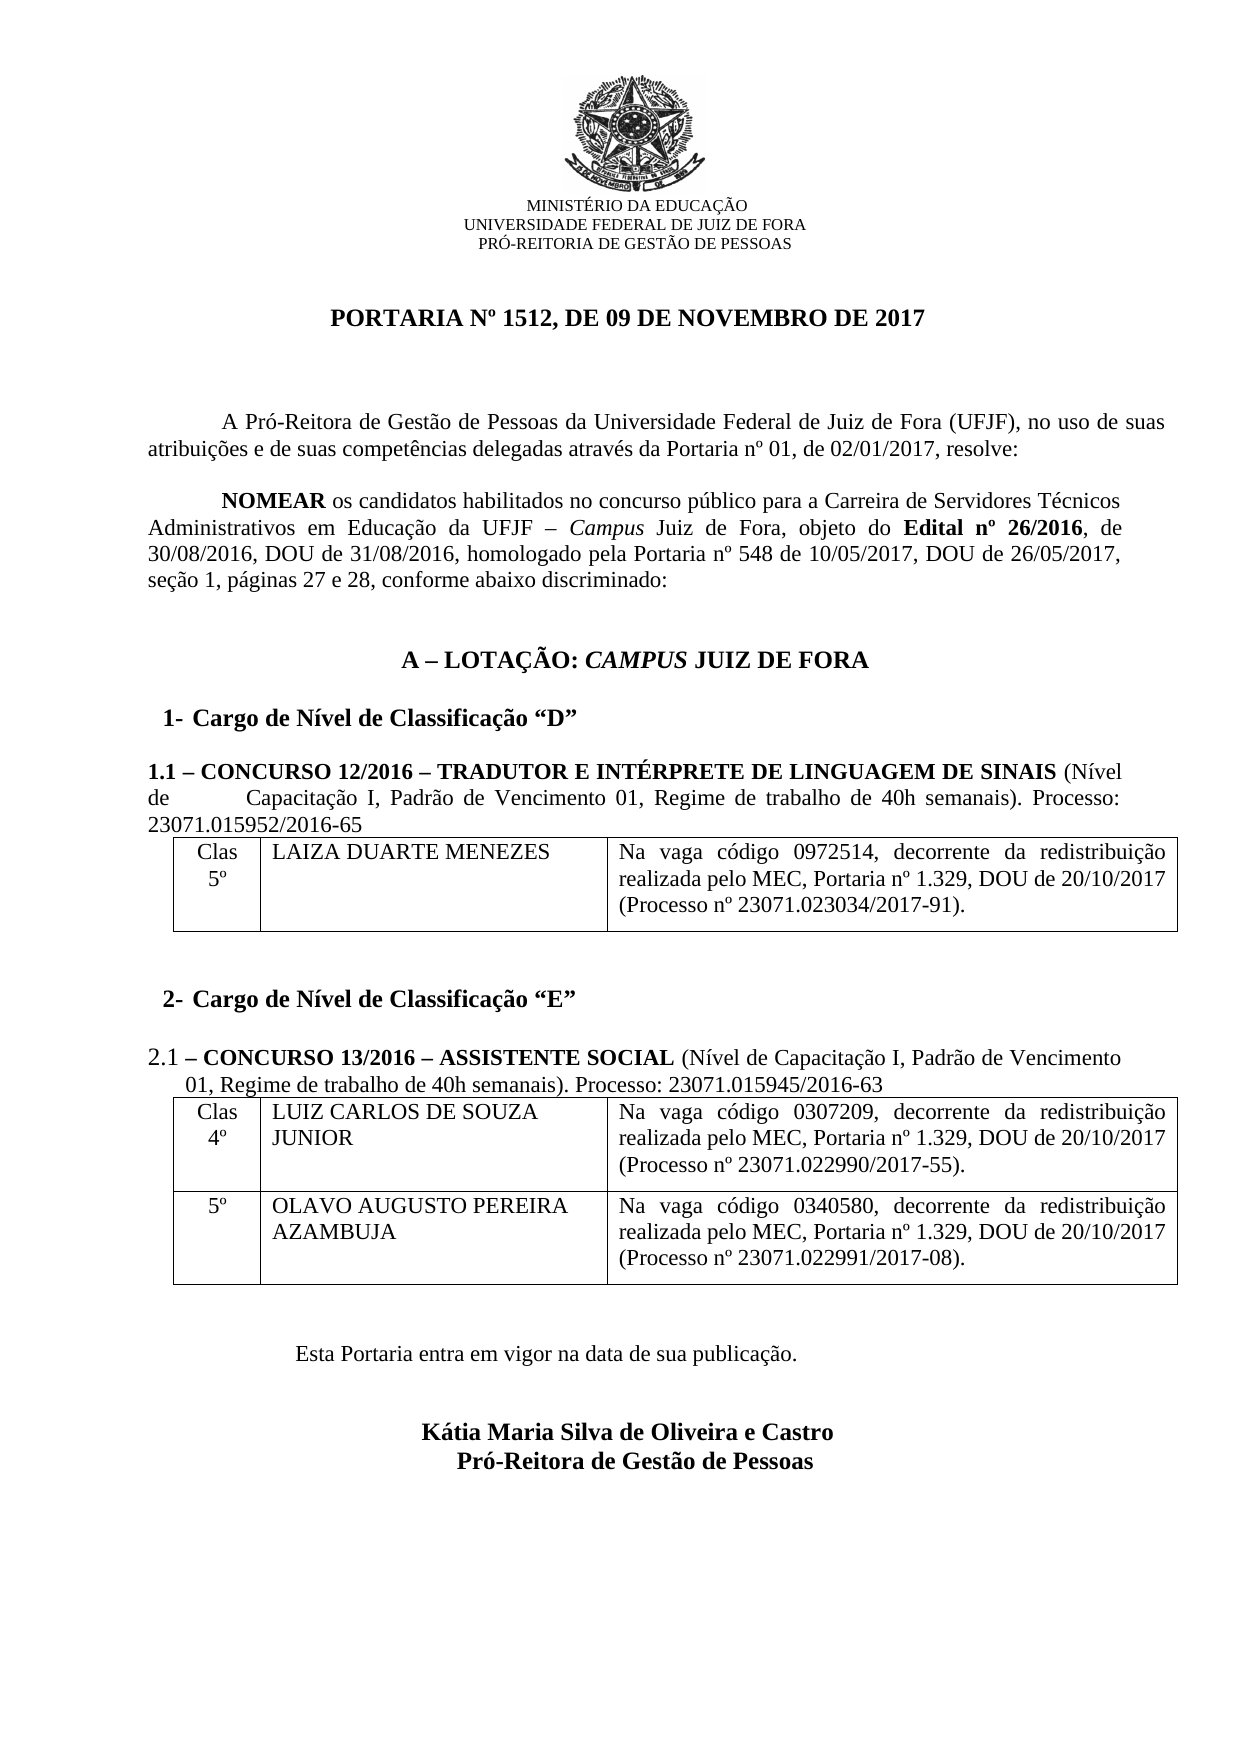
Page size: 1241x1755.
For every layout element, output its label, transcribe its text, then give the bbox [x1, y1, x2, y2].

text Pró-Reitora de Gestão de Pessoas [148, 1446, 1122, 1474]
table_header LUIZ CARLOS DE SOUZA JUNIOR [261, 1098, 607, 1191]
text NOMEAR os candidatos habilitados no concurso público para a Carreira de Servidores Técnicos Administrativos em Educação da UFJF – Campus Juiz de Fora, objeto do Edital nº 26/2016, de 30/08/2016, DOU de 31/08/2016, homologado pela Portaria nº 548 de 10/05/2017, DOU de 26/05/2017, seção 1, páginas 27 e 28, conforme abaixo discriminado: [148, 487, 1122, 593]
text Esta Portaria entra em vigor na data de sua publicação. [221, 1340, 1167, 1367]
table_header Clas 5º [174, 838, 260, 931]
table_cell OLAVO AUGUSTO PEREIRA AZAMBUJA [261, 1192, 607, 1284]
table_header Na vaga código 0972514, decorrente da redistribuição realizada pelo MEC, Portaria nº 1.329, DOU de 20/10/2017 (Processo nº 23071.023034/2017-91). [608, 838, 1177, 931]
table_header LAIZA DUARTE MENEZES [261, 838, 607, 931]
text A – LOTAÇÃO: CAMPUS JUIZ DE FORA [148, 646, 1122, 674]
table_cell Na vaga código 0340580, decorrente da redistribuição realizada pelo MEC, Portaria nº 1.329, DOU de 20/10/2017 (Processo nº 23071.022991/2017-08). [608, 1192, 1177, 1284]
list Cargo de Nível de Classificação “D” [162, 703, 1122, 732]
text PORTARIA Nº 1512, DE 09 DE NOVEMBRO DE 2017 [148, 303, 1107, 332]
text A Pró-Reitora de Gestão de Pessoas da Universidade Federal de Juiz de Fora (UFJF), no uso de suas atribuições e de suas competências delegadas através da Portaria nº 01, de 02/01/2017, resolve: [148, 408, 1167, 461]
table_cell 5º [174, 1192, 260, 1284]
table_header Na vaga código 0307209, decorrente da redistribuição realizada pelo MEC, Portaria nº 1.329, DOU de 20/10/2017 (Processo nº 23071.022990/2017-55). [608, 1098, 1177, 1191]
list Cargo de Nível de Classificação “E” [162, 984, 1122, 1013]
table_header Clas 4º [174, 1098, 260, 1191]
text Kátia Maria Silva de Oliveira e Castro [148, 1417, 1107, 1446]
list – CONCURSO 13/2016 – ASSISTENTE SOCIAL (Nível de Capacitação I, Padrão de Vencimento 01, Regime de trabalho de 40h semanais). Processo: 23071.015945/2016-63 [148, 1042, 1122, 1097]
text 1.1 – CONCURSO 12/2016 – TRADUTOR E INTÉRPRETE DE LINGUAGEM DE SINAIS (Nível de Capacitação I, Padrão de Vencimento 01, Regime de trabalho de 40h semanais). Processo: 23071.015952/2016-65 [148, 758, 1122, 837]
